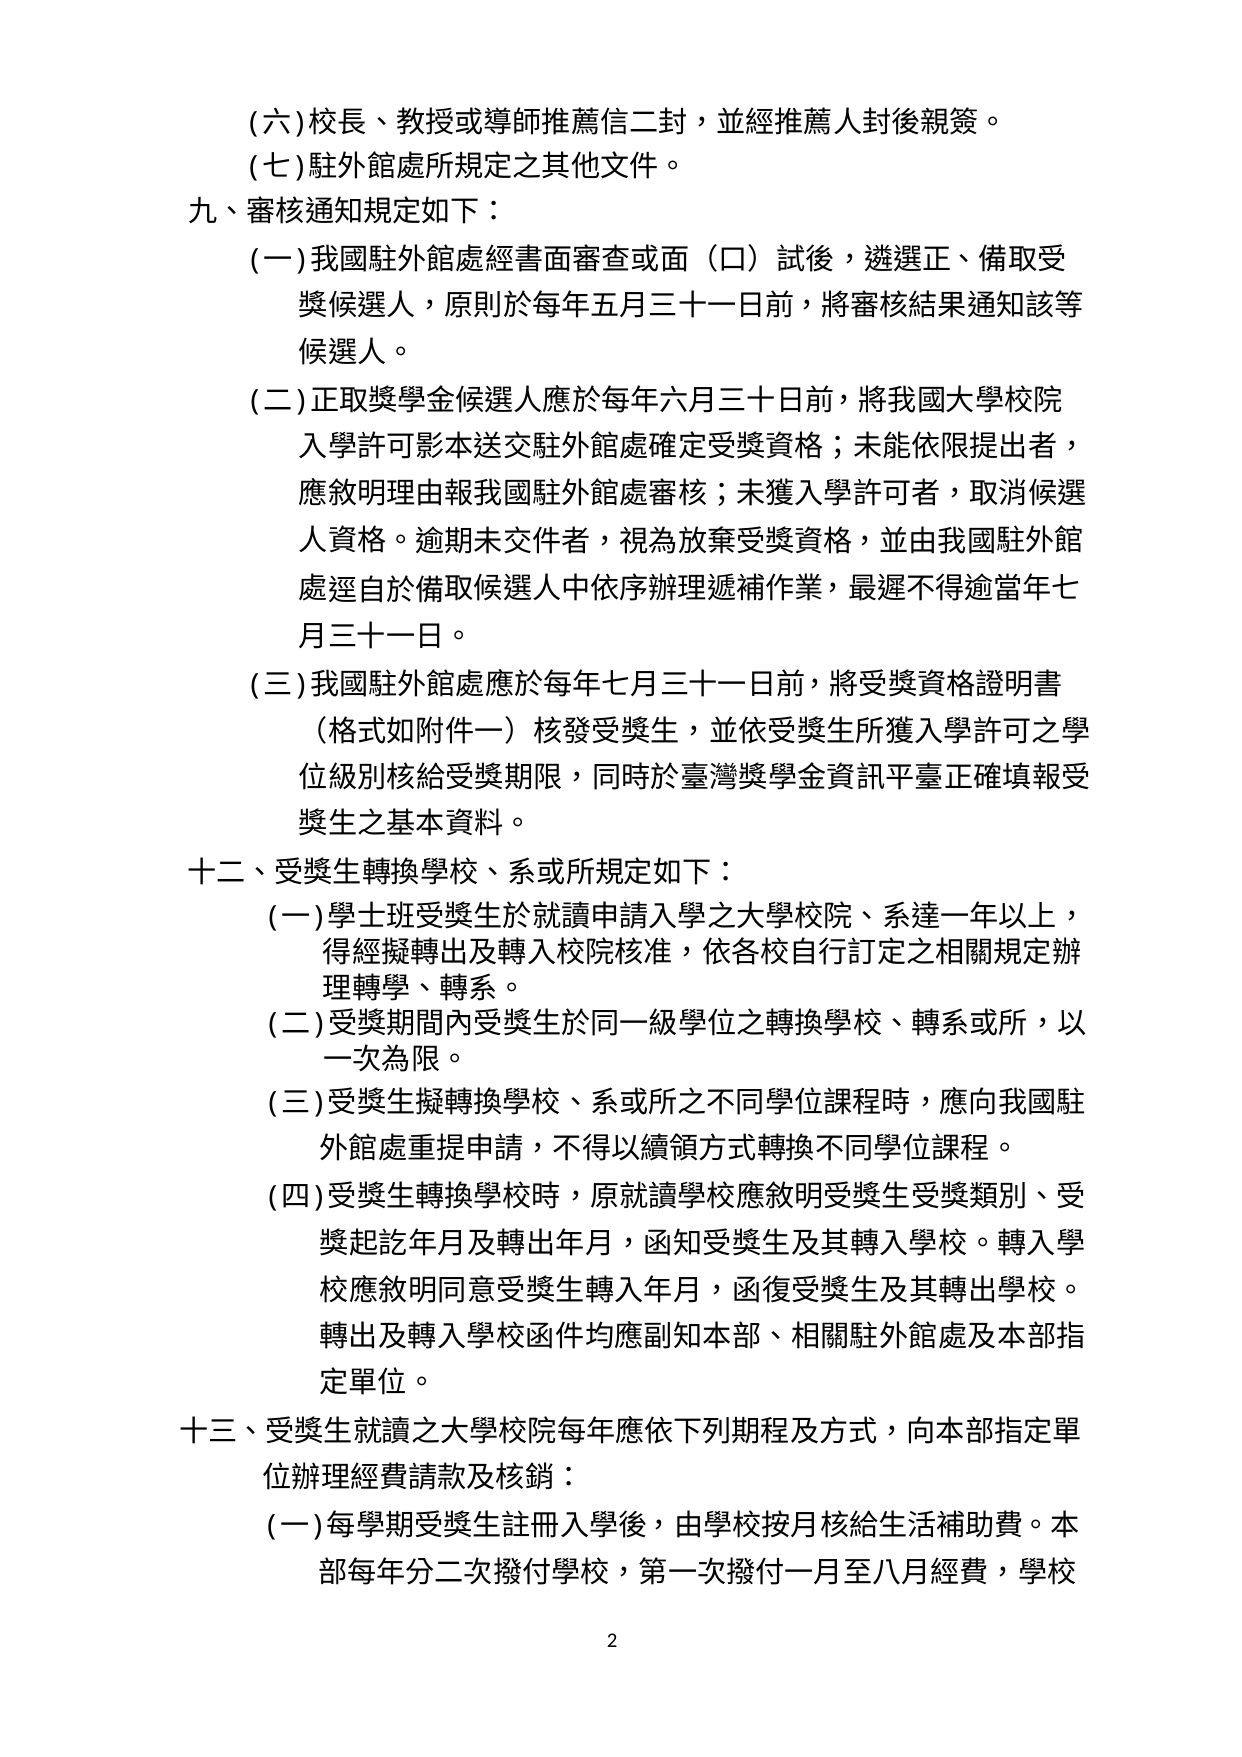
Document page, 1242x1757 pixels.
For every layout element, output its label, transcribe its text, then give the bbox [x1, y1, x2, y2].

text 十二、受獎生轉換學校、系或所規定如下： [187, 848, 1096, 891]
text (三)受獎生擬轉換學校、系或所之不同學位課程時，應向我國駐外館處重提申請，不得以續領方式轉換不同學位課程。 [263, 1078, 1086, 1167]
text (七)駐外館處所規定之其他文件。 [244, 143, 1096, 185]
text (一)我國駐外館處經書面審查或面（口）試後，遴選正、備取受獎候選人，原則於每年五月三十一日前，將審核結果通知該等候選人。 [246, 235, 1091, 371]
text 得經擬轉出及轉入校院核准，依各校自行訂定之相關規定辦理轉學、轉系。 [323, 934, 1094, 1006]
text (六)校長、教授或導師推薦信二封，並經推薦人封後親簽。 [244, 99, 1096, 141]
text (二)受獎期間內受獎生於同一級學位之轉換學校、轉系或所，以一次為限。 [264, 1006, 1096, 1077]
text (一)學士班受獎生於就讀申請入學之大學校院、系達一年以上， [187, 892, 1094, 934]
text 十三、受獎生就讀之大學校院每年應依下列期程及方式，向本部指定單位辦理經費請款及核銷： [179, 1407, 1091, 1496]
text (四)受獎生轉換學校時，原就讀學校應敘明受獎生受獎類別、受獎起訖年月及轉出年月，函知受獎生及其轉入學校。轉入學校應敘明同意受獎生轉入年月，函復受獎生及其轉出學校。轉出及轉入學校函件均應副知本部、相關駐外館處及本部指定單位。 [263, 1173, 1086, 1401]
text (二)正取獎學金候選人應於每年六月三十日前，將我國大學校院入學許可影本送交駐外館處確定受獎資格；未能依限提出者，應敘明理由報我國駐外館處審核；未獲入學許可者，取消候選人資格。逾期未交件者，視為放棄受獎資格，並由我國駐外館處逕自於備取候選人中依序辦理遞補作業，最遲不得逾當年七月三十一日。 [246, 376, 1091, 655]
text (一)每學期受獎生註冊入學後，由學校按月核給生活補助費。本部每年分二次撥付學校，第一次撥付一月至八月經費，學校應於一月五日前請撥；第二次撥付九月至十二月經費，學校應於第一次撥付經費核銷完畢及繳回結餘款後，於九月三十日前請撥。學校請款時，應備文檢附受獎生名冊及領款收據；其遇特殊情況，無法於規定期限前辦理請款時，應先行墊款支付相關經費，俾憑按月核發生活補助費。 [262, 1502, 1091, 1591]
text 九、審核通知規定如下： [187, 187, 1091, 229]
text (三)我國駐外館處應於每年七月三十一日前，將受獎資格證明書（格式如附件一）核發受獎生，並依受獎生所獲入學許可之學位級別核給受獎期限，同時於臺灣獎學金資訊平臺正確填報受獎生之基本資料。 [246, 661, 1091, 842]
